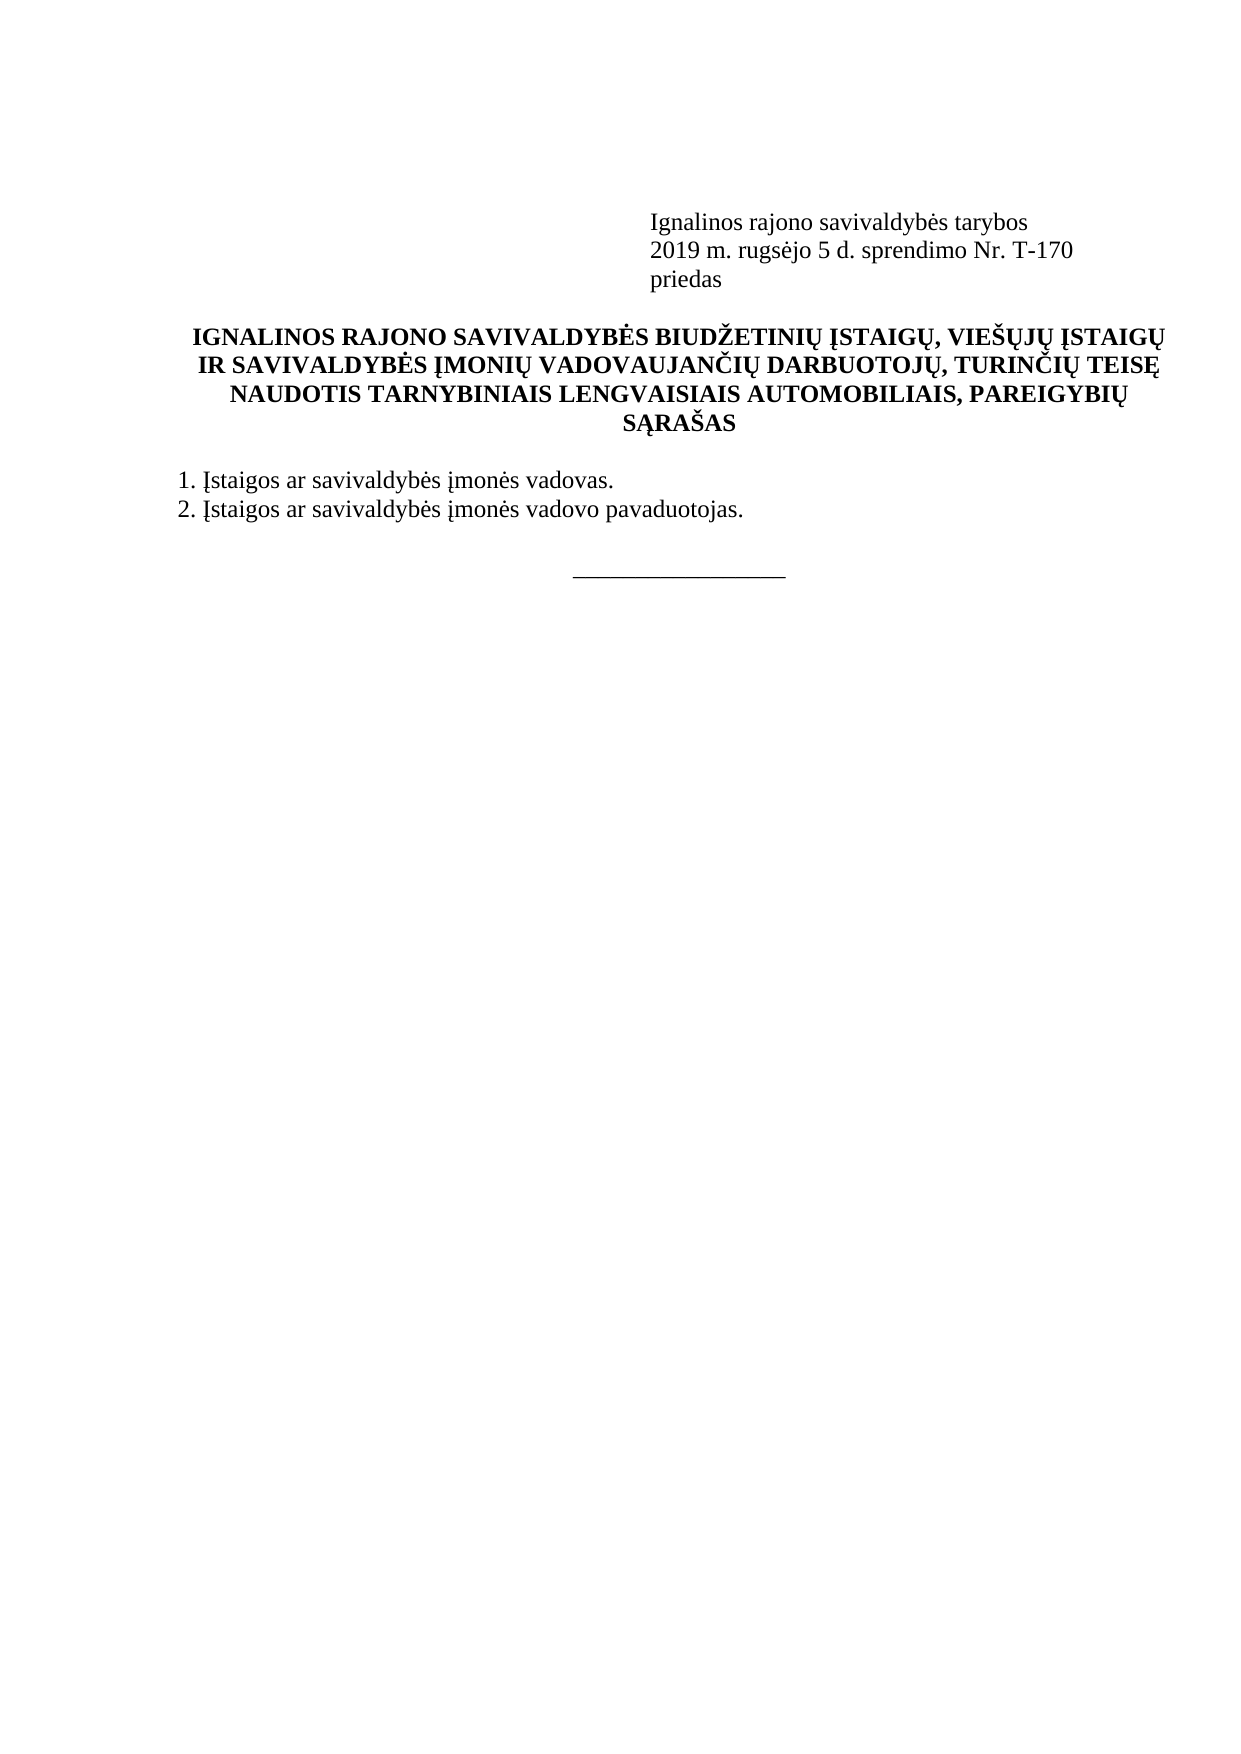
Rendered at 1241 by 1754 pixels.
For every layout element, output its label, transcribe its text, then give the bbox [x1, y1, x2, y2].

text priedas [177, 264, 1181, 293]
text Ignalinos rajono savivaldybės tarybos [177, 207, 1181, 235]
text 1. Įstaigos ar savivaldybės įmonės vadovas. [177, 465, 1181, 494]
text 2. Įstaigos ar savivaldybės įmonės vadovo pavaduotojas. [177, 494, 1181, 523]
text 2019 m. rugsėjo 5 d. sprendimo Nr. T-170 [177, 235, 1181, 264]
text IGNALINOS RAJONO SAVIVALDYBĖS BIUDŽETINIŲ ĮSTAIGŲ, VIEŠŲJŲ ĮSTAIGŲ IR SAVIVALDYBĖS ĮMONIŲ VADOVAUJANČIŲ DARBUOTOJŲ, TURINČIŲ TEISĘ NAUDOTIS TARNYBINIAIS LENGVAISIAIS AUTOMOBILIAIS, PAREIGYBIŲ SĄRAŠAS [177, 322, 1181, 437]
text _________________ [177, 552, 1181, 580]
